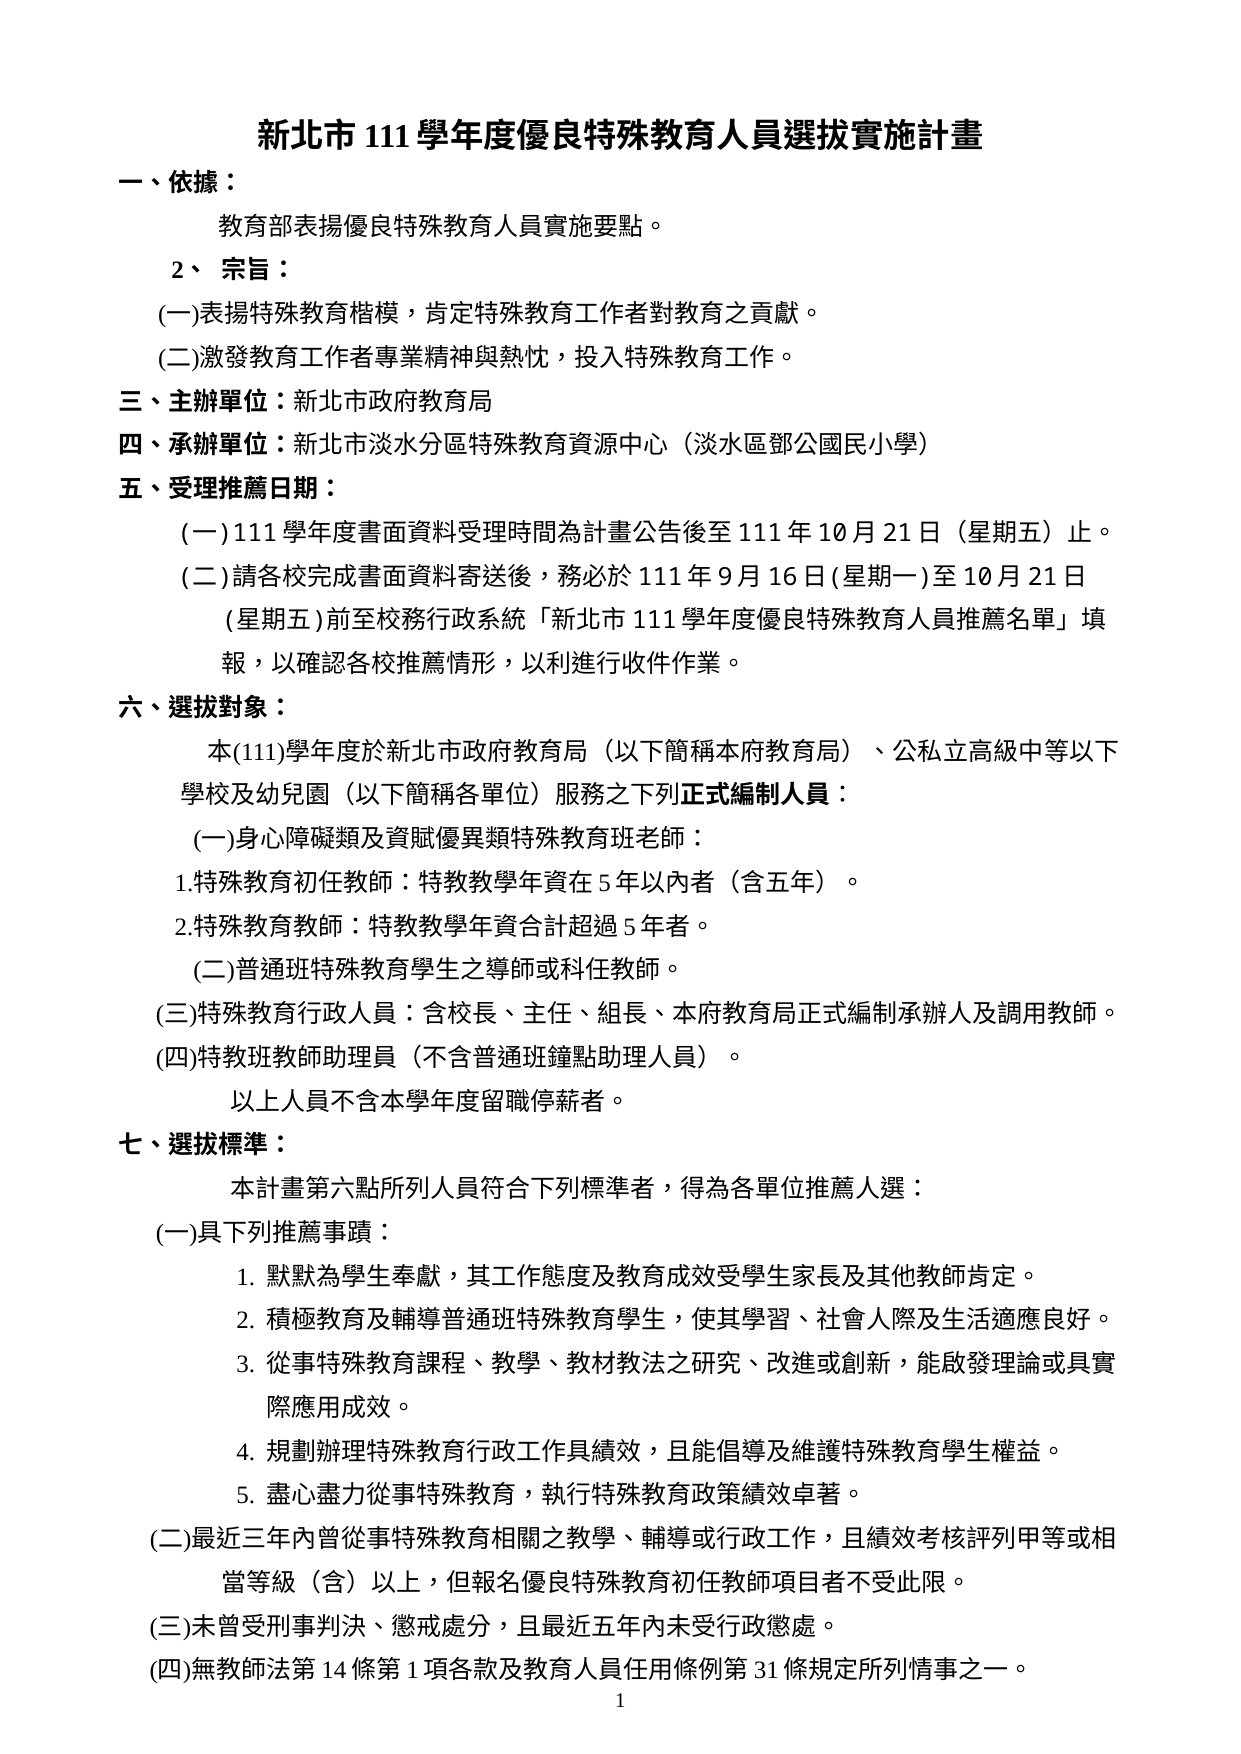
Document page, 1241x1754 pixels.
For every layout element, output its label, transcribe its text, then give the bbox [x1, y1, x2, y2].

text 教育部表揚優良特殊教育人員實施要點。 [218, 200, 1122, 244]
text 1.特殊教育初任教師：特教教學年資在5年以內者（含五年）。 [118, 856, 1122, 900]
text 本計畫第六點所列人員符合下列標準者，得為各單位推薦人選： [181, 1163, 1122, 1206]
text (一)身心障礙類及資賦優異類特殊教育班老師： [193, 813, 1122, 856]
text 五、受理推薦日期： [118, 463, 1122, 506]
text 七、選拔標準： [118, 1119, 1122, 1163]
list 規劃辦理特殊教育行政工作具績效，且能倡導及維護特殊教育學生權益。 [236, 1425, 1122, 1469]
text 三、主辦單位：新北市政府教育局 [118, 375, 1122, 419]
text 六、選拔對象： [118, 681, 1122, 725]
list 積極教育及輔導普通班特殊教育學生，使其學習、社會人際及生活適應良好。 [236, 1294, 1122, 1338]
text (四)無教師法第14條第1項各款及教育人員任用條例第31條規定所列情事之一。 [118, 1644, 1122, 1688]
text (二)普通班特殊教育學生之導師或科任教師。 [193, 944, 1122, 988]
text (二)請各校完成書面資料寄送後，務必於111年9月16日(星期一)至10月21日(星期五)前至校務行政系統「新北市111學年度優良特殊教育人員推薦名單」填報，以確認各校推薦情形，以利進行收件作業。 [177, 550, 1122, 681]
text (三)未曾受刑事判決、懲戒處分，且最近五年內未受行政懲處。 [118, 1600, 1122, 1644]
text 四、承辦單位：新北市淡水分區特殊教育資源中心（淡水區鄧公國民小學） [118, 419, 1122, 463]
list 默默為學生奉獻，其工作態度及教育成效受學生家長及其他教師肯定。 [236, 1250, 1122, 1294]
text 以上人員不含本學年度留職停薪者。 [181, 1075, 1122, 1119]
text (一)具下列推薦事蹟： [118, 1206, 1122, 1250]
text 新北市111學年度優良特殊教育人員選拔實施計畫 [118, 113, 1122, 156]
text (一)表揚特殊教育楷模，肯定特殊教育工作者對教育之貢獻。 [133, 288, 1122, 331]
text (三)特殊教育行政人員：含校長、主任、組長、本府教育局正式編制承辦人及調用教師。 [118, 988, 1122, 1031]
list 宗旨： [171, 244, 1122, 288]
list 盡心盡力從事特殊教育，執行特殊教育政策績效卓著。 [236, 1469, 1122, 1513]
text 本(111)學年度於新北市政府教育局（以下簡稱本府教育局）、公私立高級中等以下學校及幼兒園（以下簡稱各單位）服務之下列正式編制人員： [181, 725, 1122, 813]
text (四)特教班教師助理員（不含普通班鐘點助理人員）。 [118, 1031, 1122, 1075]
text 一、依據： [118, 156, 1122, 200]
text (二)最近三年內曾從事特殊教育相關之教學、輔導或行政工作，且績效考核評列甲等或相當等級（含）以上，但報名優良特殊教育初任教師項目者不受此限。 [118, 1513, 1122, 1600]
list 從事特殊教育課程、教學、教材教法之研究、改進或創新，能啟發理論或具實際應用成效。 [236, 1338, 1122, 1425]
text (一)111學年度書面資料受理時間為計畫公告後至111年10月21日（星期五）止。 [177, 506, 1122, 550]
text (二)激發教育工作者專業精神與熱忱，投入特殊教育工作。 [133, 331, 1122, 375]
text 2.特殊教育教師：特教教學年資合計超過5年者。 [118, 900, 1122, 944]
